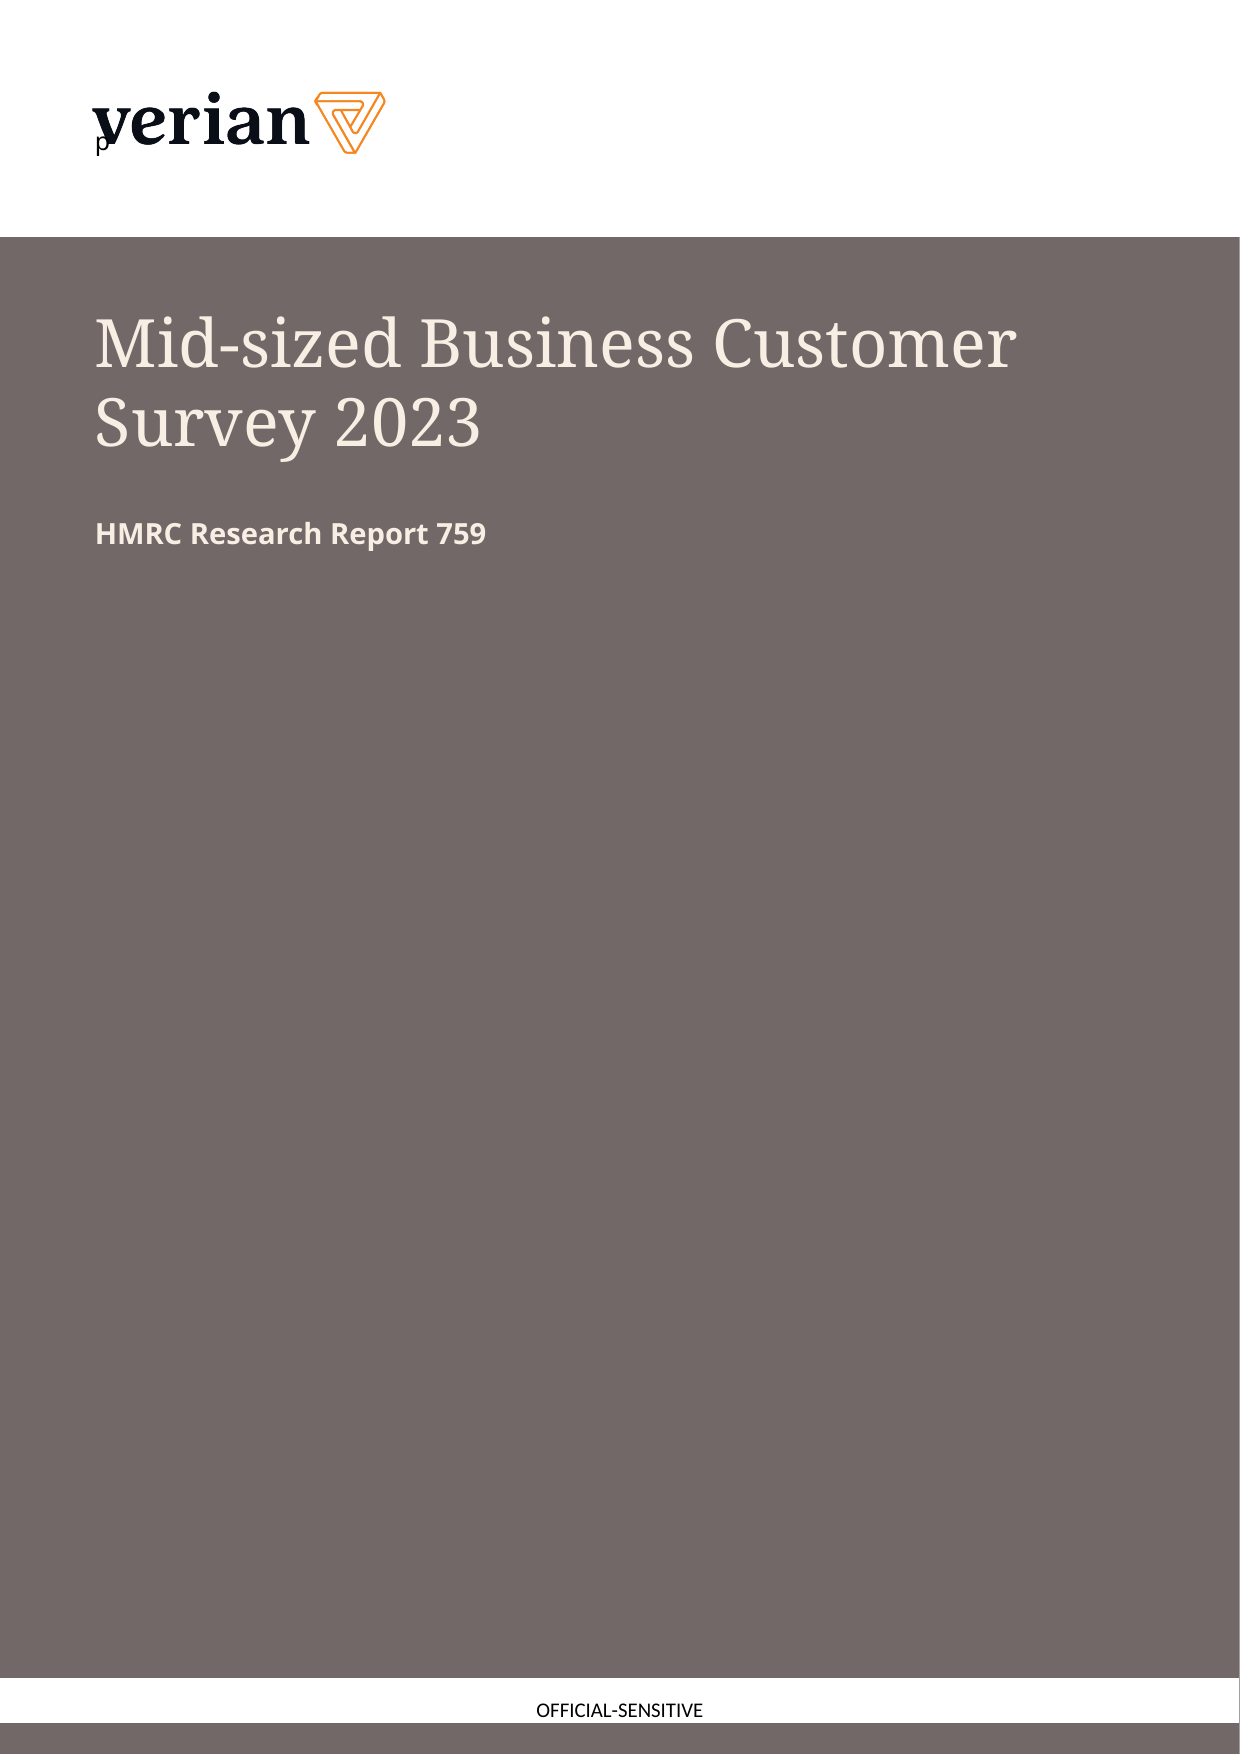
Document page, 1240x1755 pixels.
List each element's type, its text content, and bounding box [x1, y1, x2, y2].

text p [94, 124, 1121, 158]
